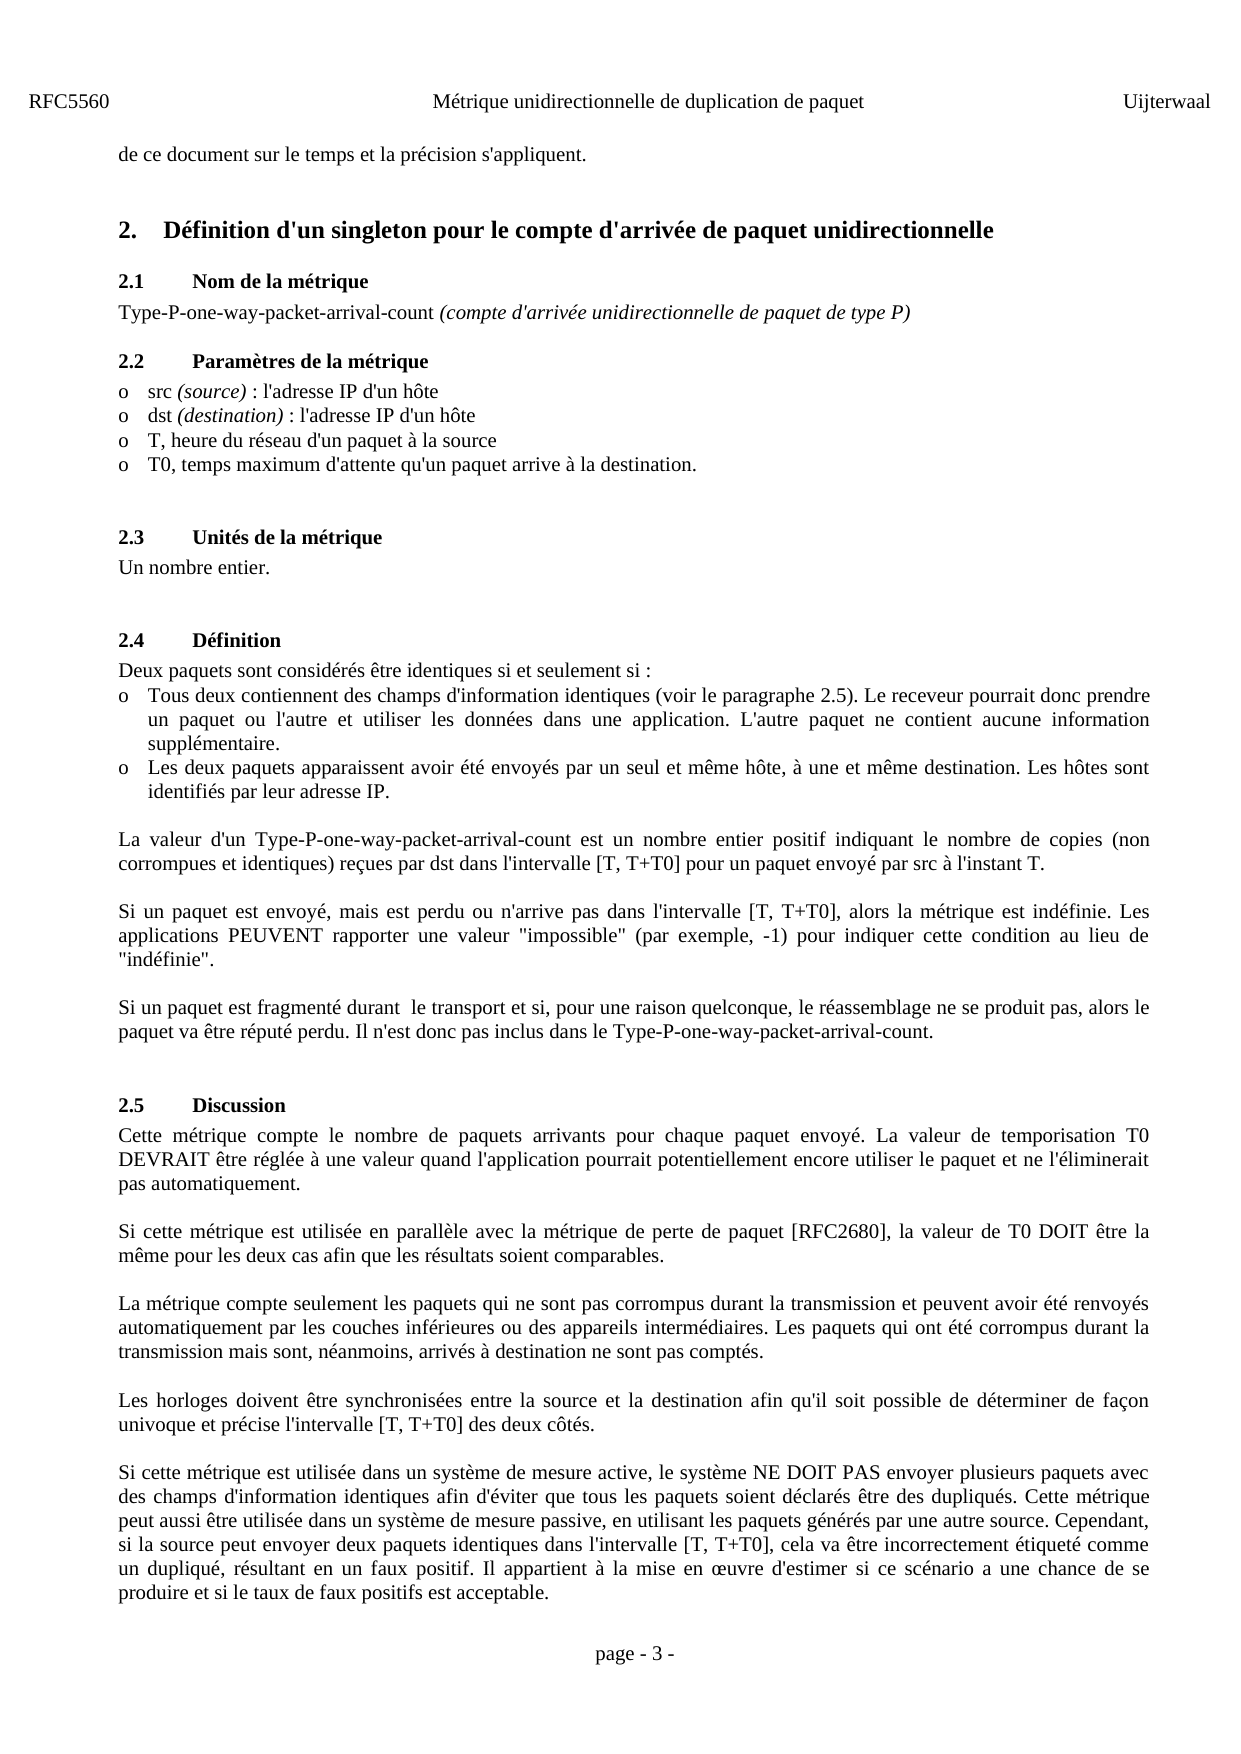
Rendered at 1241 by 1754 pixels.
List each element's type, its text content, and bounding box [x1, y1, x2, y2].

text Un nombre entier. [118, 555, 1151, 579]
text o T0, temps maximum d'attente qu'un paquet arrive à la destination. [118, 452, 1151, 476]
text Si cette métrique est utilisée en parallèle avec la métrique de perte de paquet [RFC2680], la valeur de T0 DOIT être la même pour les deux cas afin que les résultats soient comparables. [118, 1219, 1151, 1267]
text Si un paquet est envoyé, mais est perdu ou n'arrive pas dans l'intervalle [T, T+T0], alors la métrique est indéfinie. Les applications PEUVENT rapporter une valeur "impossible" (par exemple, -1) pour indiquer cette condition au lieu de "indéfinie". [118, 899, 1151, 971]
subtitle 2.5 Discussion [118, 1092, 1151, 1117]
text o dst (destination) : l'adresse IP d'un hôte [118, 403, 1151, 427]
text La valeur d'un Type-P-one-way-packet-arrival-count est un nombre entier positif indiquant le nombre de copies (non corrompues et identiques) reçues par dst dans l'intervalle [T, T+T0] pour un paquet envoyé par src à l'instant T. [118, 827, 1151, 875]
text o T, heure du réseau d'un paquet à la source [118, 427, 1151, 452]
text Type-P-one-way-packet-arrival-count (compte d'arrivée unidirectionnelle de paquet de type P) [118, 300, 1151, 324]
subtitle 2.4 Définition [118, 628, 1151, 652]
text o Les deux paquets apparaissent avoir été envoyés par un seul et même hôte, à une et même destination. Les hôtes sont identifiés par leur adresse IP. [118, 755, 1151, 803]
text La métrique compte seulement les paquets qui ne sont pas corrompus durant la transmission et peuvent avoir été renvoyés automatiquement par les couches inférieures ou des appareils intermédiaires. Les paquets qui ont été corrompus durant la transmission mais sont, néanmoins, arrivés à destination ne sont pas comptés. [118, 1291, 1151, 1363]
text Deux paquets sont considérés être identiques si et seulement si : [118, 658, 1151, 682]
subtitle 2. Définition d'un singleton pour le compte d'arrivée de paquet unidirectionnelle [118, 215, 1151, 244]
text de ce document sur le temps et la précision s'appliquent. [118, 142, 1151, 166]
subtitle 2.1 Nom de la métrique [118, 269, 1151, 293]
text Les horloges doivent être synchronisées entre la source et la destination afin qu'il soit possible de déterminer de façon univoque et précise l'intervalle [T, T+T0] des deux côtés. [118, 1387, 1151, 1436]
text Si cette métrique est utilisée dans un système de mesure active, le système NE DOIT PAS envoyer plusieurs paquets avec des champs d'information identiques afin d'éviter que tous les paquets soient déclarés être des dupliqués. Cette métrique peut aussi être utilisée dans un système de mesure passive, en utilisant les paquets générés par une autre source. Cependant, si la source peut envoyer deux paquets identiques dans l'intervalle [T, T+T0], cela va être incorrectement étiqueté comme un dupliqué, résultant en un faux positif. Il appartient à la mise en œuvre d'estimer si ce scénario a une chance de se produire et si le taux de faux positifs est acceptable. [118, 1460, 1151, 1604]
text o src (source) : l'adresse IP d'un hôte [118, 379, 1151, 403]
subtitle 2.2 Paramètres de la métrique [118, 349, 1151, 373]
subtitle 2.3 Unités de la métrique [118, 525, 1151, 549]
text Cette métrique compte le nombre de paquets arrivants pour chaque paquet envoyé. La valeur de temporisation T0 DEVRAIT être réglée à une valeur quand l'application pourrait potentiellement encore utiliser le paquet et ne l'éliminerait pas automatiquement. [118, 1123, 1151, 1195]
text o Tous deux contiennent des champs d'information identiques (voir le paragraphe 2.5). Le receveur pourrait donc prendre un paquet ou l'autre et utiliser les données dans une application. L'autre paquet ne contient aucune information supplémentaire. [118, 682, 1151, 755]
text Si un paquet est fragmenté durant le transport et si, pour une raison quelconque, le réassemblage ne se produit pas, alors le paquet va être réputé perdu. Il n'est donc pas inclus dans le Type-P-one-way-packet-arrival-count. [118, 995, 1151, 1043]
